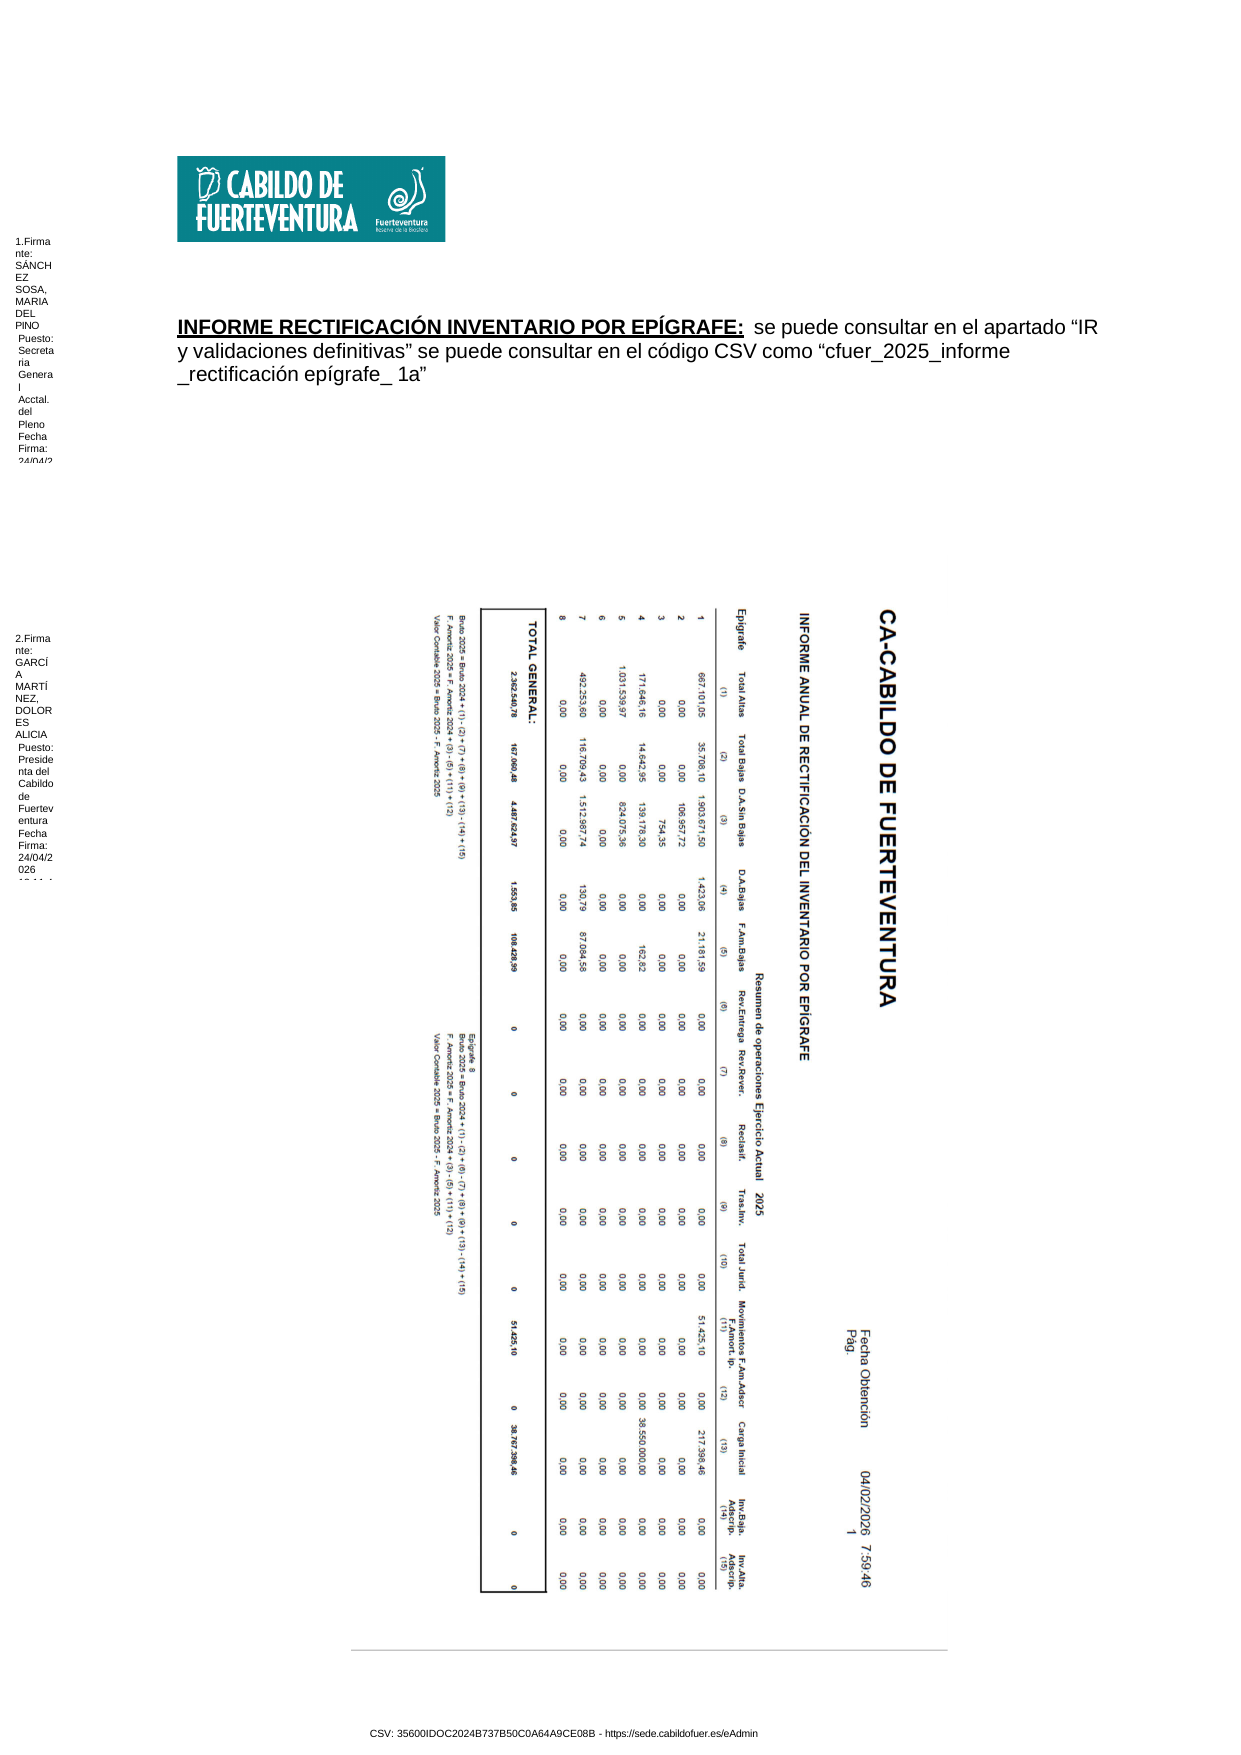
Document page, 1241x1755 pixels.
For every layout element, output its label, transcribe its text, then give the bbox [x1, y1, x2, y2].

text 1.Firmante: SÁNCHEZ SOSA,MARIA DEL PINO [15, 236, 54, 332]
text Puesto: Secretaria General Acctal. del Pleno Fecha Firma: 24/04/2026 12:48:12 [18, 332, 54, 463]
text INFORME RECTIFICACIÓN INVENTARIO POR EPÍGRAFE: se puede consultar en el apartado “IR y validaciones definitivas” se puede consultar en el código CSV como “cfuer_2025_informe [177, 314, 1107, 363]
text _rectificación epígrafe_ 1a” [177, 363, 1136, 387]
text 2.Firmante: GARCÍA MARTÍNEZ, DOLORES ALICIA [15, 633, 54, 741]
text Puesto: Presidenta del Cabildo de Fuerteventura Fecha Firma: 24/04/2026 13:11:41 [18, 741, 54, 879]
